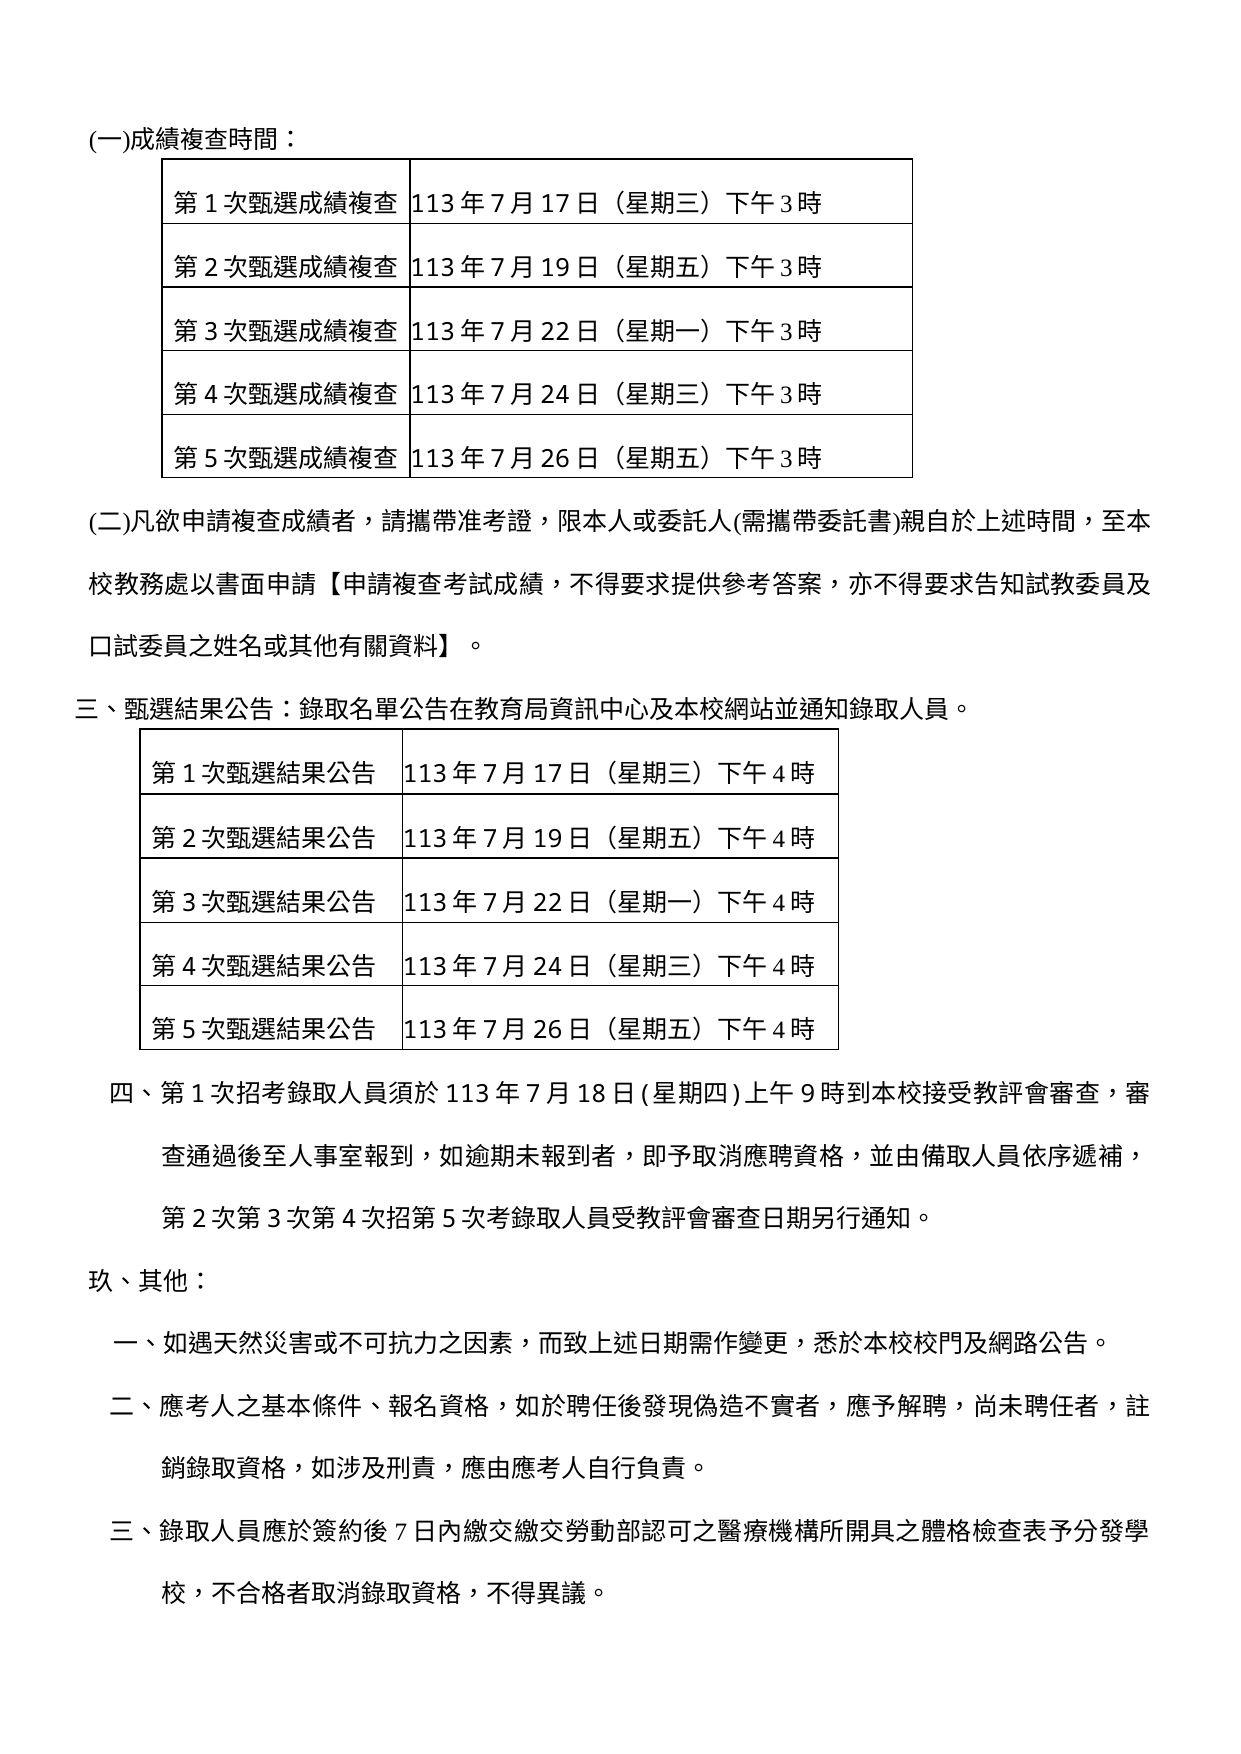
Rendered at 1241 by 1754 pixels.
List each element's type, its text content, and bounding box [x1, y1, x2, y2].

table_cell 113年7月22日（星期一）下午3時 [411, 288, 912, 350]
table_cell 第4次甄選結果公告 [141, 923, 402, 985]
table_cell 113年7月19日（星期五）下午4時 [403, 795, 838, 857]
table_cell 第4次甄選成績複查 [163, 351, 409, 413]
text 四、第1次招考錄取人員須於113年7月18日(星期四)上午9時到本校接受教評會審查，審查通過後至人事室報到，如逾期未報到者，即予取消應聘資格，並由備取人員依序遞補，第2次第3次第4次招第5次考錄取人員受教評會審查日期另行通知。 [109, 1050, 1152, 1237]
table_cell 第2次甄選結果公告 [141, 795, 402, 857]
table_cell 113年7月26日（星期五）下午4時 [403, 986, 838, 1049]
table_cell 第3次甄選成績複查 [163, 288, 409, 350]
table_cell 113年7月24日（星期三）下午4時 [403, 923, 838, 985]
table_cell 113年7月19日（星期五）下午3時 [411, 224, 912, 286]
text (二)凡欲申請複查成績者，請攜帶准考證，限本人或委託人(需攜帶委託書)親自於上述時間，至本校教務處以書面申請【申請複查考試成績，不得要求提供參考答案，亦不得要求告知試教委員及口試委員之姓名或其他有關資料】。 [89, 478, 1152, 666]
table_header 113年7月17日（星期三）下午3時 [411, 160, 912, 223]
text (一)成績複查時間： [89, 96, 1152, 158]
table_cell 113年7月22日（星期一）下午4時 [403, 859, 838, 922]
text 一、如遇天然災害或不可抗力之因素，而致上述日期需作變更，悉於本校校門及網路公告。 [89, 1300, 1152, 1362]
table_cell 第3次甄選結果公告 [141, 859, 402, 922]
text 三、甄選結果公告：錄取名單公告在教育局資訊中心及本校網站並通知錄取人員。 [74, 666, 1152, 728]
text 二、應考人之基本條件、報名資格，如於聘任後發現偽造不實者，應予解聘，尚未聘任者，註銷錄取資格，如涉及刑責，應由應考人自行負責。 [109, 1362, 1152, 1487]
table_header 第1次甄選結果公告 [141, 730, 402, 793]
table_cell 第2次甄選成績複查 [163, 224, 409, 286]
table_cell 113年7月26日（星期五）下午3時 [411, 415, 912, 477]
table_cell 第5次甄選成績複查 [163, 415, 409, 477]
table_header 113年7月17日（星期三）下午4時 [403, 730, 838, 793]
text 玖、其他： [89, 1237, 1152, 1300]
table_header 第1次甄選成績複查 [163, 160, 409, 223]
table_cell 第5次甄選結果公告 [141, 986, 402, 1049]
text 三、錄取人員應於簽約後7日內繳交繳交勞動部認可之醫療機構所開具之體格檢查表予分發學校，不合格者取消錄取資格，不得異議。 [109, 1487, 1152, 1612]
table_cell 113年7月24日（星期三）下午3時 [411, 351, 912, 413]
